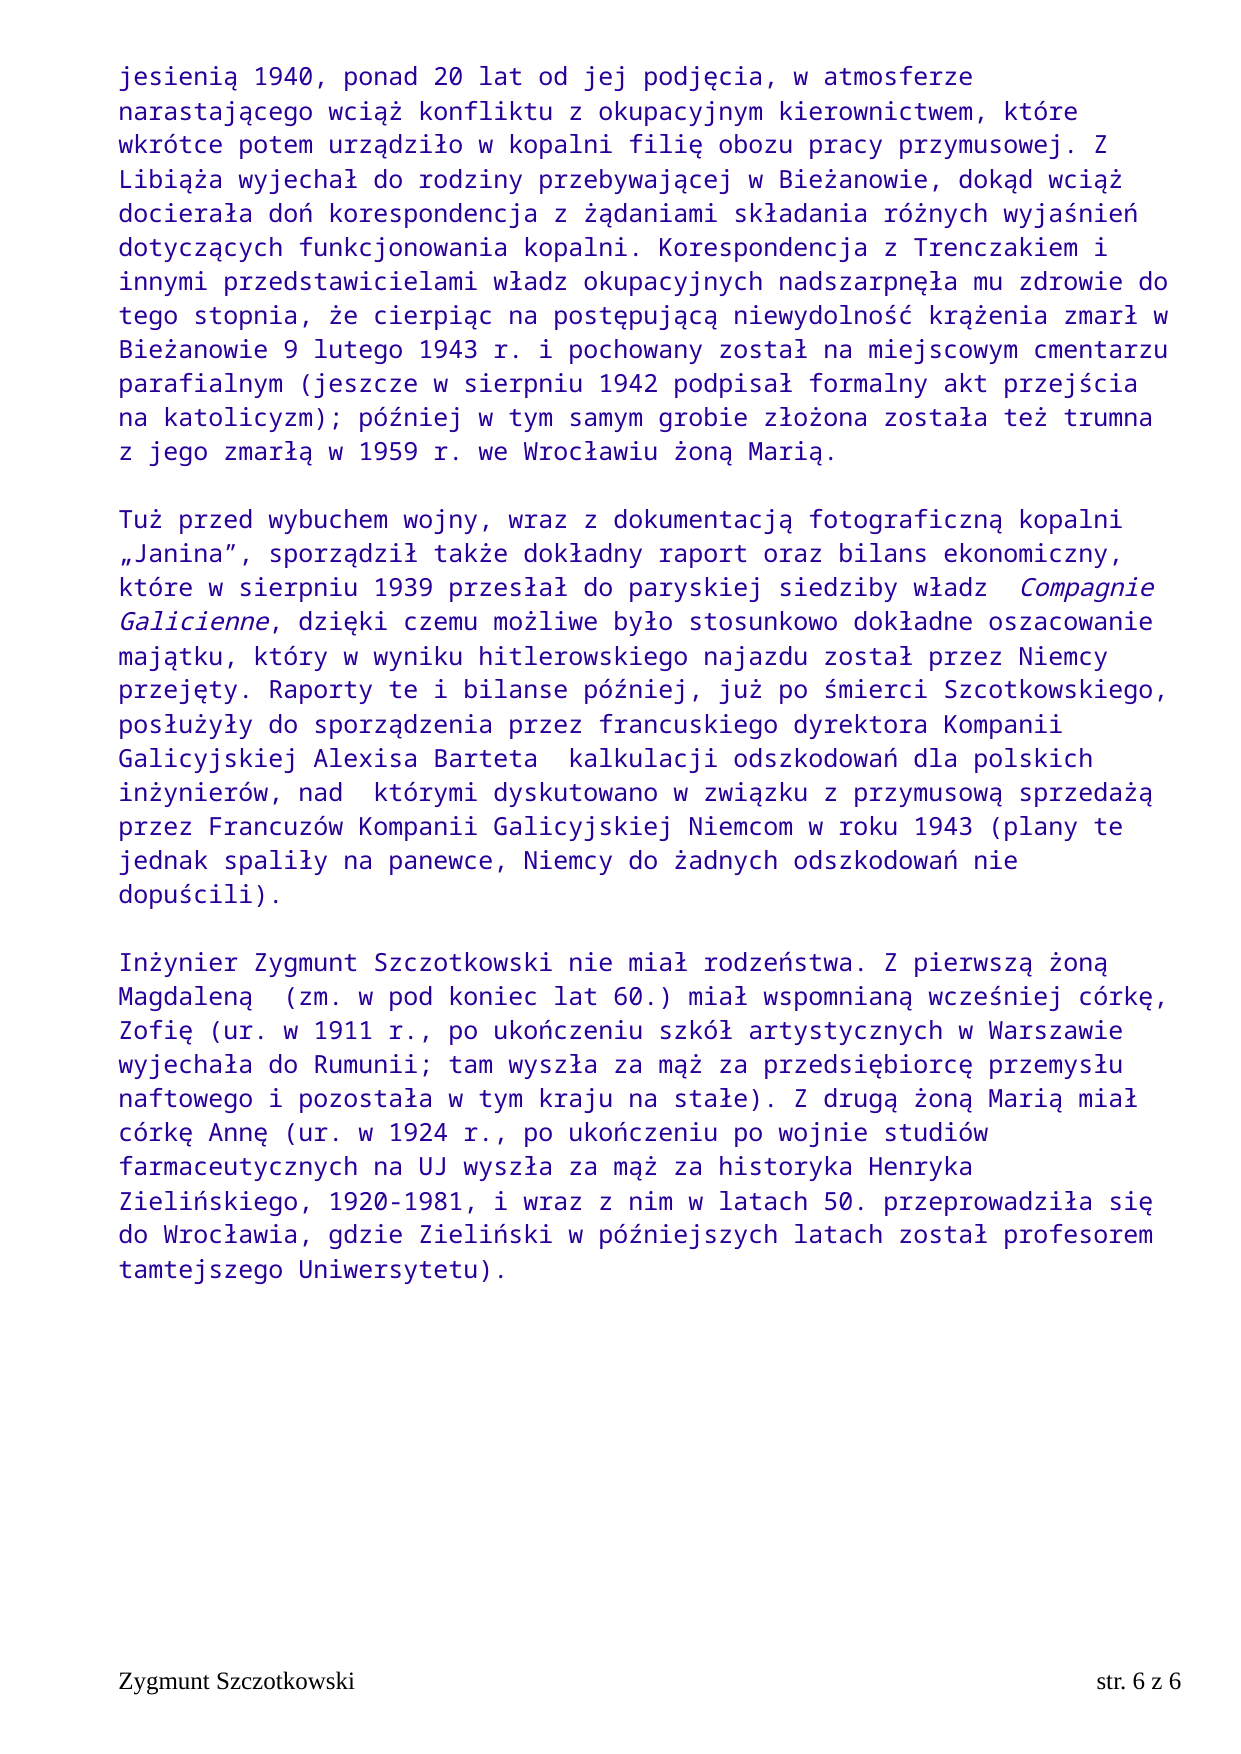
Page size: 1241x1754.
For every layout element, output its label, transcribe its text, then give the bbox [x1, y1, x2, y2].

text Inżynier Zygmunt Szczotkowski nie miał rodzeństwa. Z pierwszą żoną Magdaleną (zm. w pod koniec lat 60.) miał wspomnianą wcześniej córkę, Zofię (ur. w 1911 r., po ukończeniu szkół artystycznych w Warszawie wyjechała do Rumunii; tam wyszła za mąż za przedsiębiorcę przemysłu naftowego i pozostała w tym kraju na stałe). Z drugą żoną Marią miał córkę Annę (ur. w 1924 r., po ukończeniu po wojnie studiów farmaceutycznych na UJ wyszła za mąż za historyka Henryka Zielińskiego, 1920-1981, i wraz z nim w latach 50. przeprowadziła się do Wrocławia, gdzie Zieliński w późniejszych latach został profesorem tamtejszego Uniwersytetu). [118, 945, 1181, 1285]
text Tuż przed wybuchem wojny, wraz z dokumentacją fotograficzną kopalni „Janina”, sporządził także dokładny raport oraz bilans ekonomiczny, które w sierpniu 1939 przesłał do paryskiej siedziby władz Compagnie Galicienne, dzięki czemu możliwe było stosunkowo dokładne oszacowanie majątku, który w wyniku hitlerowskiego najazdu został przez Niemcy przejęty. Raporty te i bilanse później, już po śmierci Szcotkowskiego, posłużyły do sporządzenia przez francuskiego dyrektora Kompanii Galicyjskiej Alexisa Barteta kalkulacji odszkodowań dla polskich inżynierów, nad którymi dyskutowano w związku z przymusową sprzedażą przez Francuzów Kompanii Galicyjskiej Niemcom w roku 1943 (plany te jednak spaliły na panewce, Niemcy do żadnych odszkodowań nie dopuścili). [118, 502, 1181, 911]
text jesienią 1940, ponad 20 lat od jej podjęcia, w atmosferze narastającego wciąż konfliktu z okupacyjnym kierownictwem, które wkrótce potem urządziło w kopalni filię obozu pracy przymusowej. Z Libiąża wyjechał do rodziny przebywającej w Bieżanowie, dokąd wciąż docierała doń korespondencja z żądaniami składania różnych wyjaśnień dotyczących funkcjonowania kopalni. Korespondencja z Trenczakiem i innymi przedstawicielami władz okupacyjnych nadszarpnęła mu zdrowie do tego stopnia, że cierpiąc na postępującą niewydolność krążenia zmarł w Bieżanowie 9 lutego 1943 r. i pochowany został na miejscowym cmentarzu parafialnym (jeszcze w sierpniu 1942 podpisał formalny akt przejścia na katolicyzm); później w tym samym grobie złożona została też trumna z jego zmarłą w 1959 r. we Wrocławiu żoną Marią. [118, 59, 1181, 468]
